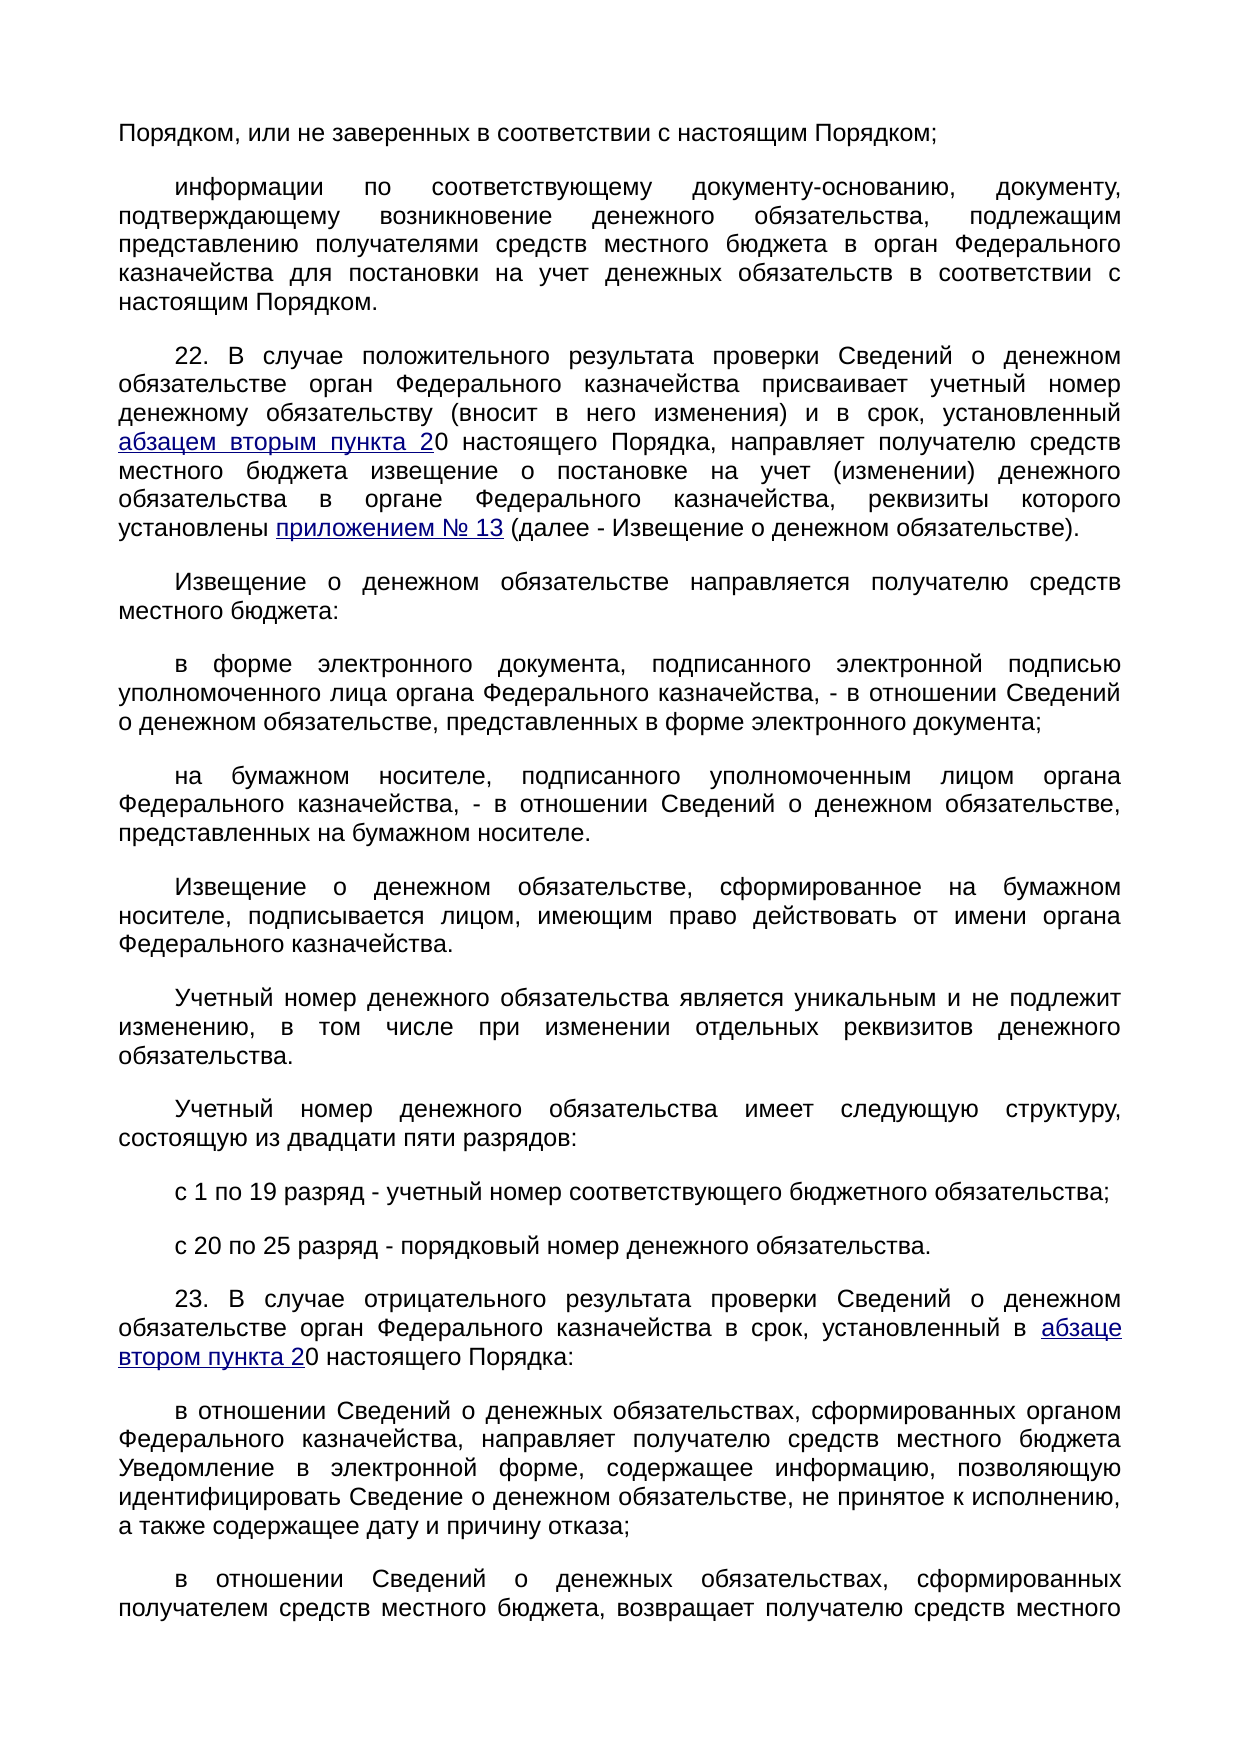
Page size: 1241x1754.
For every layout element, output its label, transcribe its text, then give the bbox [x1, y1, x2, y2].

text на бумажном носителе, подписанного уполномоченным лицом органа Федерального казначейства, - в отношении Сведений о денежном обязательстве, представленных на бумажном носителе. [118, 761, 1122, 847]
text 22. В случае положительного результата проверки Сведений о денежном обязательстве орган Федерального казначейства присваивает учетный номер денежному обязательству (вносит в него изменения) и в срок, установленный абзацем вторым пункта 20 настоящего Порядка, направляет получателю средств местного бюджета извещение о постановке на учет (изменении) денежного обязательства в органе Федерального казначейства, реквизиты которого установлены приложением № 13 (далее - Извещение о денежном обязательстве). [118, 341, 1122, 542]
text Учетный номер денежного обязательства имеет следующую структуру, состоящую из двадцати пяти разрядов: [118, 1094, 1122, 1152]
text Порядком, или не заверенных в соответствии с настоящим Порядком; [118, 118, 1122, 147]
text Извещение о денежном обязательстве направляется получателю средств местного бюджета: [118, 567, 1122, 624]
text Извещение о денежном обязательстве, сформированное на бумажном носителе, подписывается лицом, имеющим право действовать от имени органа Федерального казначейства. [118, 872, 1122, 958]
text с 20 по 25 разряд - порядковый номер денежного обязательства. [118, 1231, 1122, 1259]
text в отношении Сведений о денежных обязательствах, сформированных получателем средств местного бюджета, возвращает получателю средств местного [118, 1564, 1122, 1622]
text информации по соответствующему документу-основанию, документу, подтверждающему возникновение денежного обязательства, подлежащим представлению получателями средств местного бюджета в орган Федерального казначейства для постановки на учет денежных обязательств в соответствии с настоящим Порядком. [118, 172, 1122, 316]
text с 1 по 19 разряд - учетный номер соответствующего бюджетного обязательства; [118, 1177, 1122, 1206]
text 23. В случае отрицательного результата проверки Сведений о денежном обязательстве орган Федерального казначейства в срок, установленный в абзаце втором пункта 20 настоящего Порядка: [118, 1284, 1122, 1371]
text в форме электронного документа, подписанного электронной подписью уполномоченного лица органа Федерального казначейства, - в отношении Сведений о денежном обязательстве, представленных в форме электронного документа; [118, 649, 1122, 736]
text Учетный номер денежного обязательства является уникальным и не подлежит изменению, в том числе при изменении отдельных реквизитов денежного обязательства. [118, 983, 1122, 1069]
text в отношении Сведений о денежных обязательствах, сформированных органом Федерального казначейства, направляет получателю средств местного бюджета Уведомление в электронной форме, содержащее информацию, позволяющую идентифицировать Сведение о денежном обязательстве, не принятое к исполнению, а также содержащее дату и причину отказа; [118, 1396, 1122, 1539]
